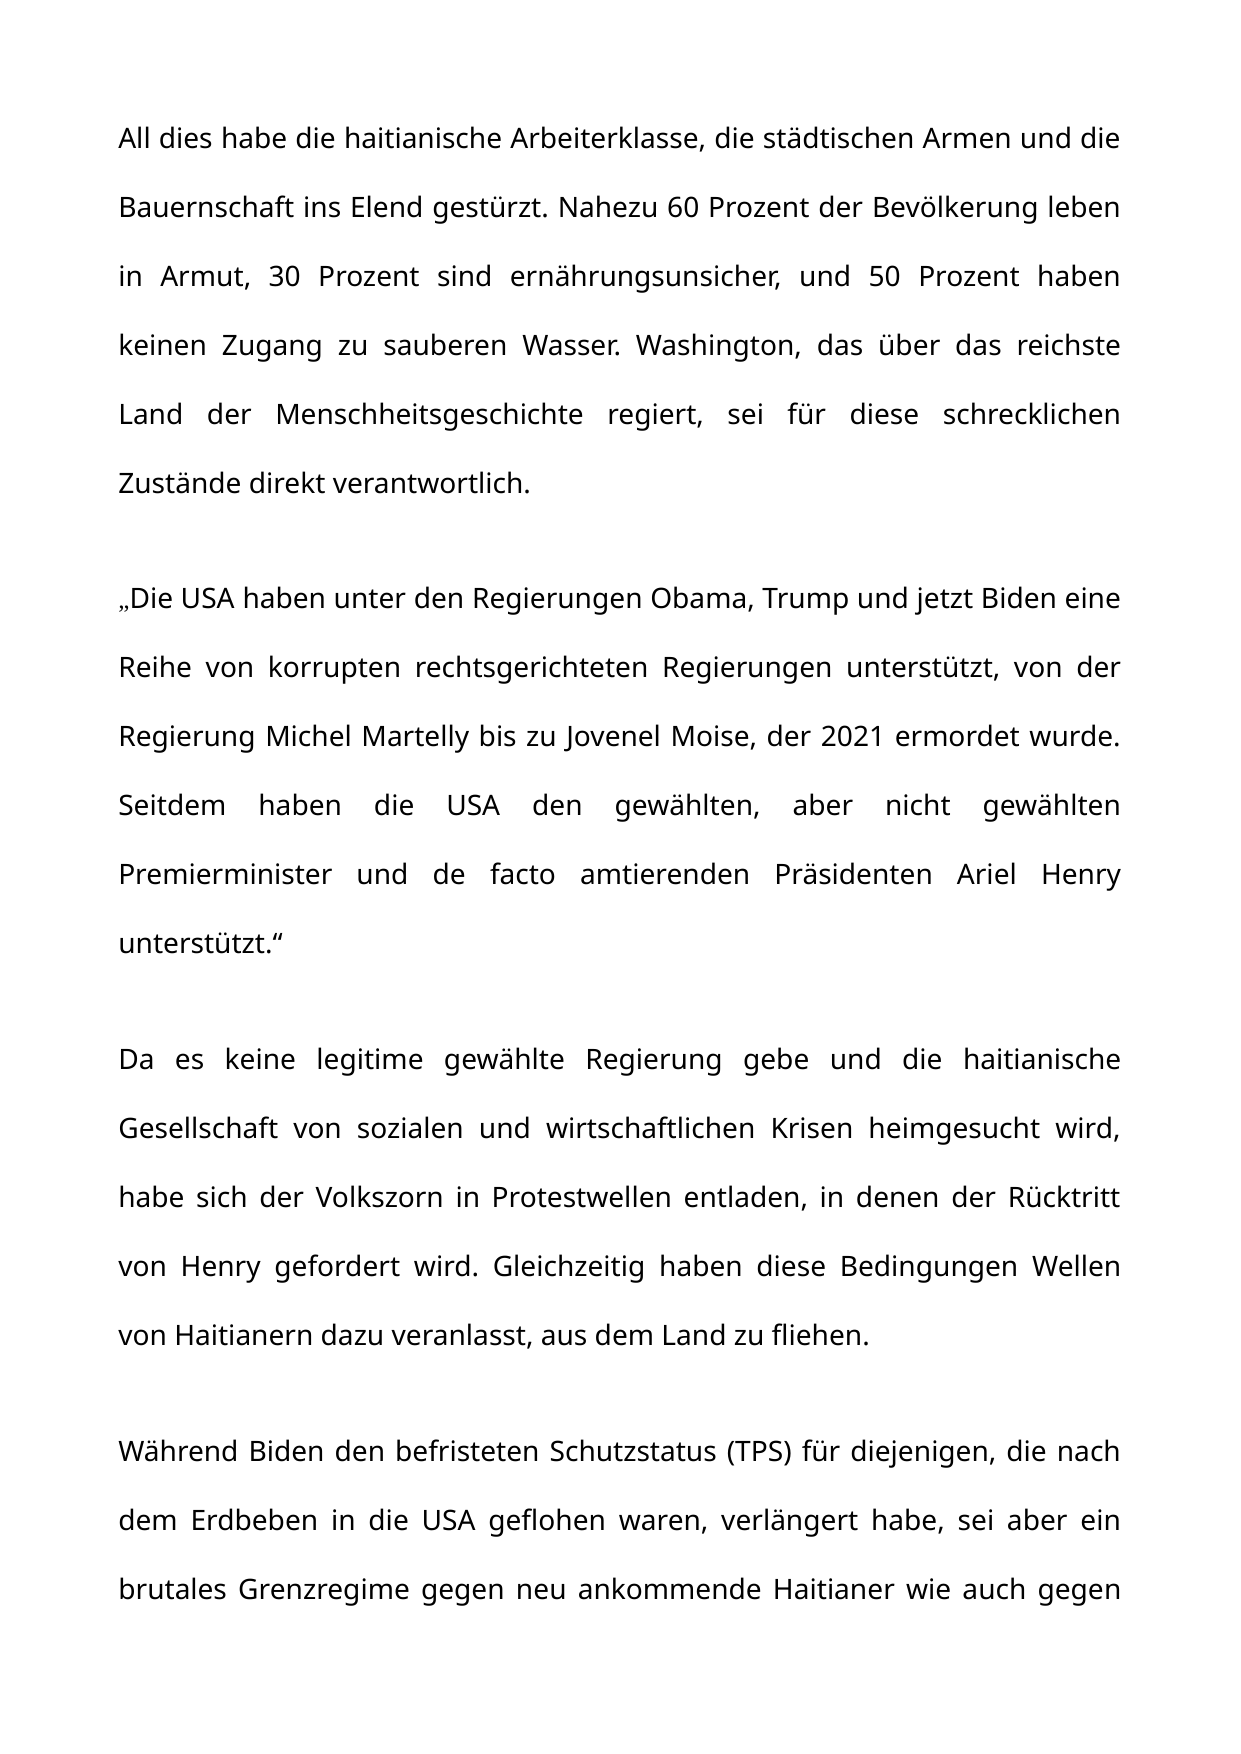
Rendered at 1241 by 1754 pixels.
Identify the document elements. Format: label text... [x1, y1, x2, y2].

text Während Biden den befristeten Schutzstatus (TPS) für diejenigen, die nach dem Erdbeben in die USA geflohen waren, verlängert habe, sei aber ein brutales Grenzregime gegen neu ankommende Haitianer wie auch gegen [118, 1431, 1122, 1607]
text All dies habe die haitianische Arbeiterklasse, die städtischen Armen und die Bauernschaft ins Elend gestürzt. Nahezu 60 Prozent der Bevölkerung leben in Armut, 30 Prozent sind ernährungsunsicher, und 50 Prozent haben keinen Zugang zu sauberen Wasser. Washington, das über das reichste Land der Menschheitsgeschichte regiert, sei für diese schrecklichen Zustände direkt verantwortlich. [118, 118, 1122, 501]
text „Die USA haben unter den Regierungen Obama, Trump und jetzt Biden eine Reihe von korrupten rechtsgerichteten Regierungen unterstützt, von der Regierung Michel Martelly bis zu Jovenel Moise, der 2021 ermordet wurde. Seitdem haben die USA den gewählten, aber nicht gewählten Premierminister und de facto amtierenden Präsidenten Ariel Henry unterstützt.“ [118, 579, 1122, 962]
text Da es keine legitime gewählte Regierung gebe und die haitianische Gesellschaft von sozialen und wirtschaftlichen Krisen heimgesucht wird, habe sich der Volkszorn in Protestwellen entladen, in denen der Rücktritt von Henry gefordert wird. Gleichzeitig haben diese Bedingungen Wellen von Haitianern dazu veranlasst, aus dem Land zu fliehen. [118, 1039, 1122, 1353]
